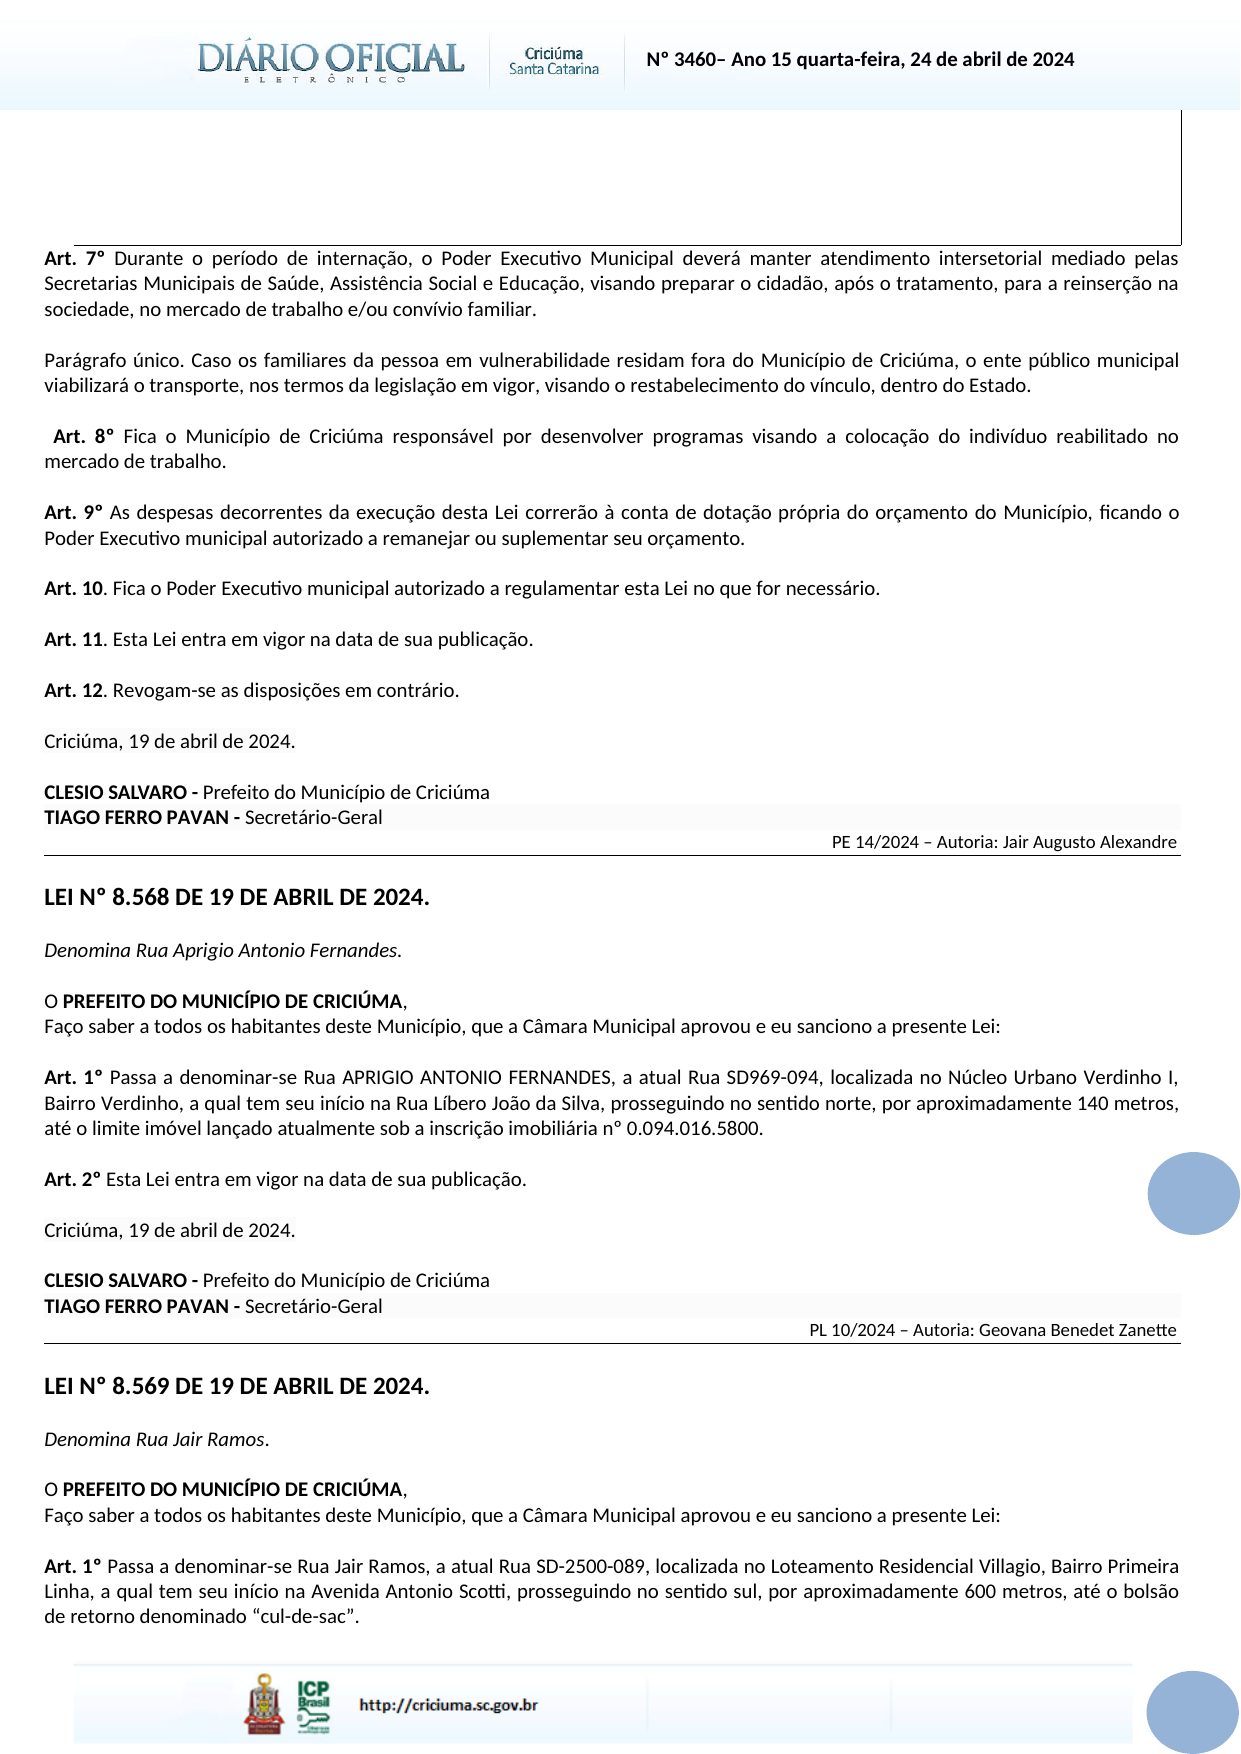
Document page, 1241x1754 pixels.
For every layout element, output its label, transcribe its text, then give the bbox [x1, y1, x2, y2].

text LEI Nº 8.568 DE 19 DE ABRIL DE 2024. [44, 881, 1181, 912]
text CLESIO SALVARO - Prefeito do Município de Criciúma [44, 779, 1181, 804]
text CLESIO SALVARO - Prefeito do Município de Criciúma [44, 1268, 1181, 1293]
text Art. 8º Fica o Município de Criciúma responsável por desenvolver programas visando a colocação do indivíduo reabilitado no mercado de trabalho. [44, 423, 1181, 474]
text Art. 1º Passa a denominar-se Rua APRIGIO ANTONIO FERNANDES, a atual Rua SD969-094, localizada no Núcleo Urbano Verdinho I, Bairro Verdinho, a qual tem seu início na Rua Líbero João da Silva, prosseguindo no sentido norte, por aproximadamente 140 metros, até o limite imóvel lançado atualmente sob a inscrição imobiliária nº 0.094.016.5800. [44, 1064, 1181, 1141]
text TIAGO FERRO PAVAN - Secretário-Geral [44, 804, 1181, 830]
text Denomina Rua Aprigio Antonio Fernandes. [44, 937, 1181, 963]
text LEI Nº 8.569 DE 19 DE ABRIL DE 2024. [44, 1370, 1181, 1400]
text O PREFEITO DO MUNICÍPIO DE CRICIÚMA, [44, 1477, 1181, 1502]
text Art. 7º Durante o período de internação, o Poder Executivo Municipal deverá manter atendimento intersetorial mediado pelas Secretarias Municipais de Saúde, Assistência Social e Educação, visando preparar o cidadão, após o tratamento, para a reinserção na sociedade, no mercado de trabalho e/ou convívio familiar. [44, 245, 1181, 321]
text PE 14/2024 – Autoria: Jair Augusto Alexandre [44, 830, 1181, 855]
text Criciúma, 19 de abril de 2024. [44, 1217, 1181, 1242]
text Art. 9º As despesas decorrentes da execução desta Lei correrão à conta de dotação própria do orçamento do Município, ficando o Poder Executivo municipal autorizado a remanejar ou suplementar seu orçamento. [44, 499, 1181, 550]
text Criciúma, 19 de abril de 2024. [44, 728, 1181, 753]
text Art. 2º Esta Lei entra em vigor na data de sua publicação. [44, 1166, 1158, 1191]
text Art. 10. Fica o Poder Executivo municipal autorizado a regulamentar esta Lei no que for necessário. [44, 576, 1181, 601]
text Art. 12. Revogam-se as disposições em contrário. [44, 677, 1181, 703]
text PL 10/2024 – Autoria: Geovana Benedet Zanette [44, 1318, 1181, 1343]
text Faço saber a todos os habitantes deste Município, que a Câmara Municipal aprovou e eu sanciono a presente Lei: [44, 1502, 1181, 1527]
text O PREFEITO DO MUNICÍPIO DE CRICIÚMA, [44, 988, 1181, 1013]
text Art. 11. Esta Lei entra em vigor na data de sua publicação. [44, 626, 1181, 652]
text TIAGO FERRO PAVAN - Secretário-Geral [44, 1293, 1181, 1318]
text Denomina Rua Jair Ramos. [44, 1426, 1181, 1451]
text Art. 1º Passa a denominar-se Rua Jair Ramos, a atual Rua SD-2500-089, localizada no Loteamento Residencial Villagio, Bairro Primeira Linha, a qual tem seu início na Avenida Antonio Scotti, prosseguindo no sentido sul, por aproximadamente 600 metros, até o bolsão de retorno denominado “cul-de-sac”. [44, 1553, 1181, 1629]
text Faço saber a todos os habitantes deste Município, que a Câmara Municipal aprovou e eu sanciono a presente Lei: [44, 1013, 1181, 1039]
text Parágrafo único. Caso os familiares da pessoa em vulnerabilidade residam fora do Município de Criciúma, o ente público municipal viabilizará o transporte, nos termos da legislação em vigor, visando o restabelecimento do vínculo, dentro do Estado. [44, 347, 1181, 398]
